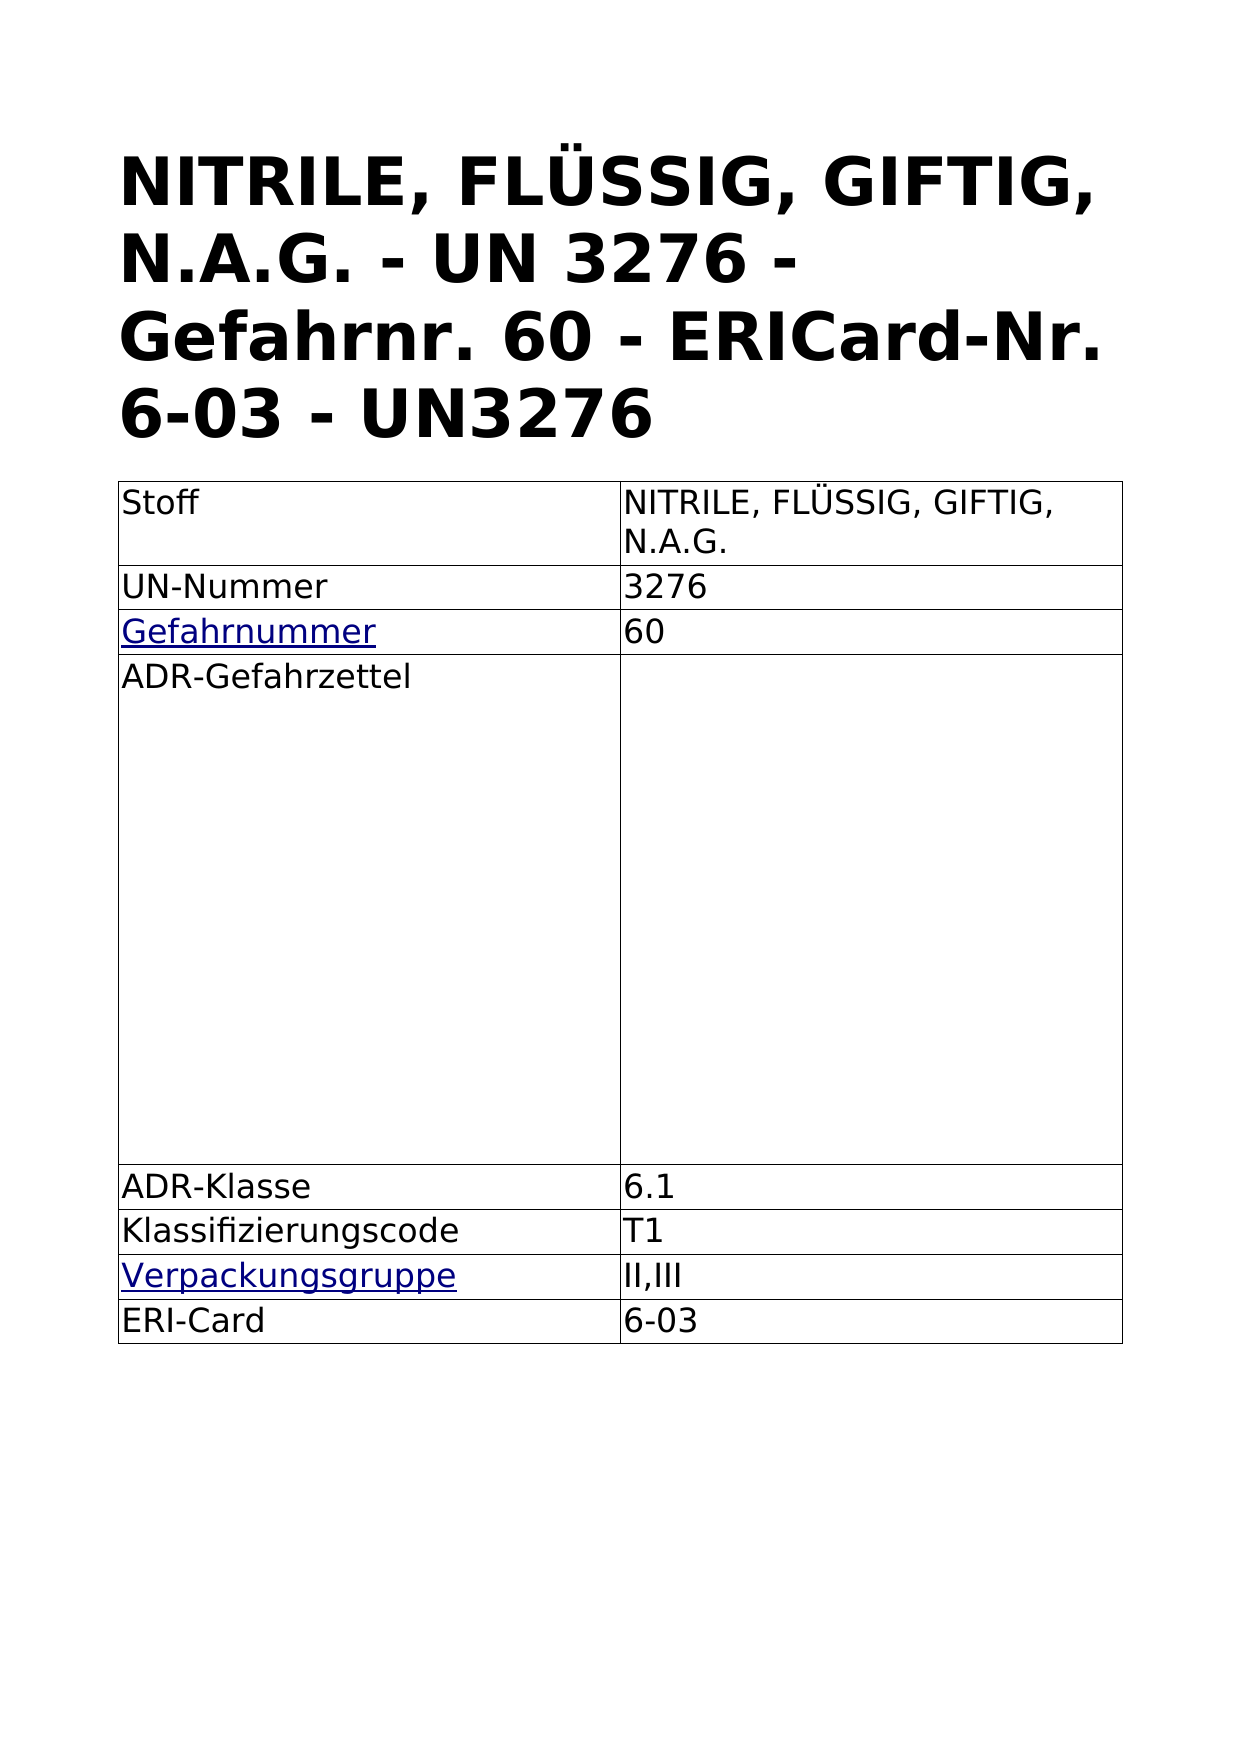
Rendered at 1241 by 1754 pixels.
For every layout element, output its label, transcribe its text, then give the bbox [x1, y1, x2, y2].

subtitle NITRILE, FLÜSSIG, GIFTIG, N.A.G. - UN 3276 - Gefahrnr. 60 - ERICard-Nr. 6-03 - UN3276 [118, 143, 1122, 453]
table_cell 60 [621, 610, 1122, 654]
table_cell [621, 655, 1122, 1164]
table_cell II,III [621, 1255, 1122, 1298]
table_cell UN-Nummer [119, 566, 620, 609]
table_cell ADR-Klasse [119, 1165, 620, 1209]
table_cell ADR-Gefahrzettel [119, 655, 620, 1164]
table_cell 6-03 [621, 1300, 1122, 1343]
table_cell 6.1 [621, 1165, 1122, 1209]
table_header Stoff [119, 482, 620, 564]
table_cell ERI-Card [119, 1300, 620, 1343]
table_cell T1 [621, 1210, 1122, 1254]
table_cell Gefahrnummer [119, 610, 620, 654]
table_cell Klassifizierungscode [119, 1210, 620, 1254]
table_cell 3276 [621, 566, 1122, 609]
table_cell Verpackungsgruppe [119, 1255, 620, 1298]
table_header NITRILE, FLÜSSIG, GIFTIG, N.A.G. [621, 482, 1122, 564]
